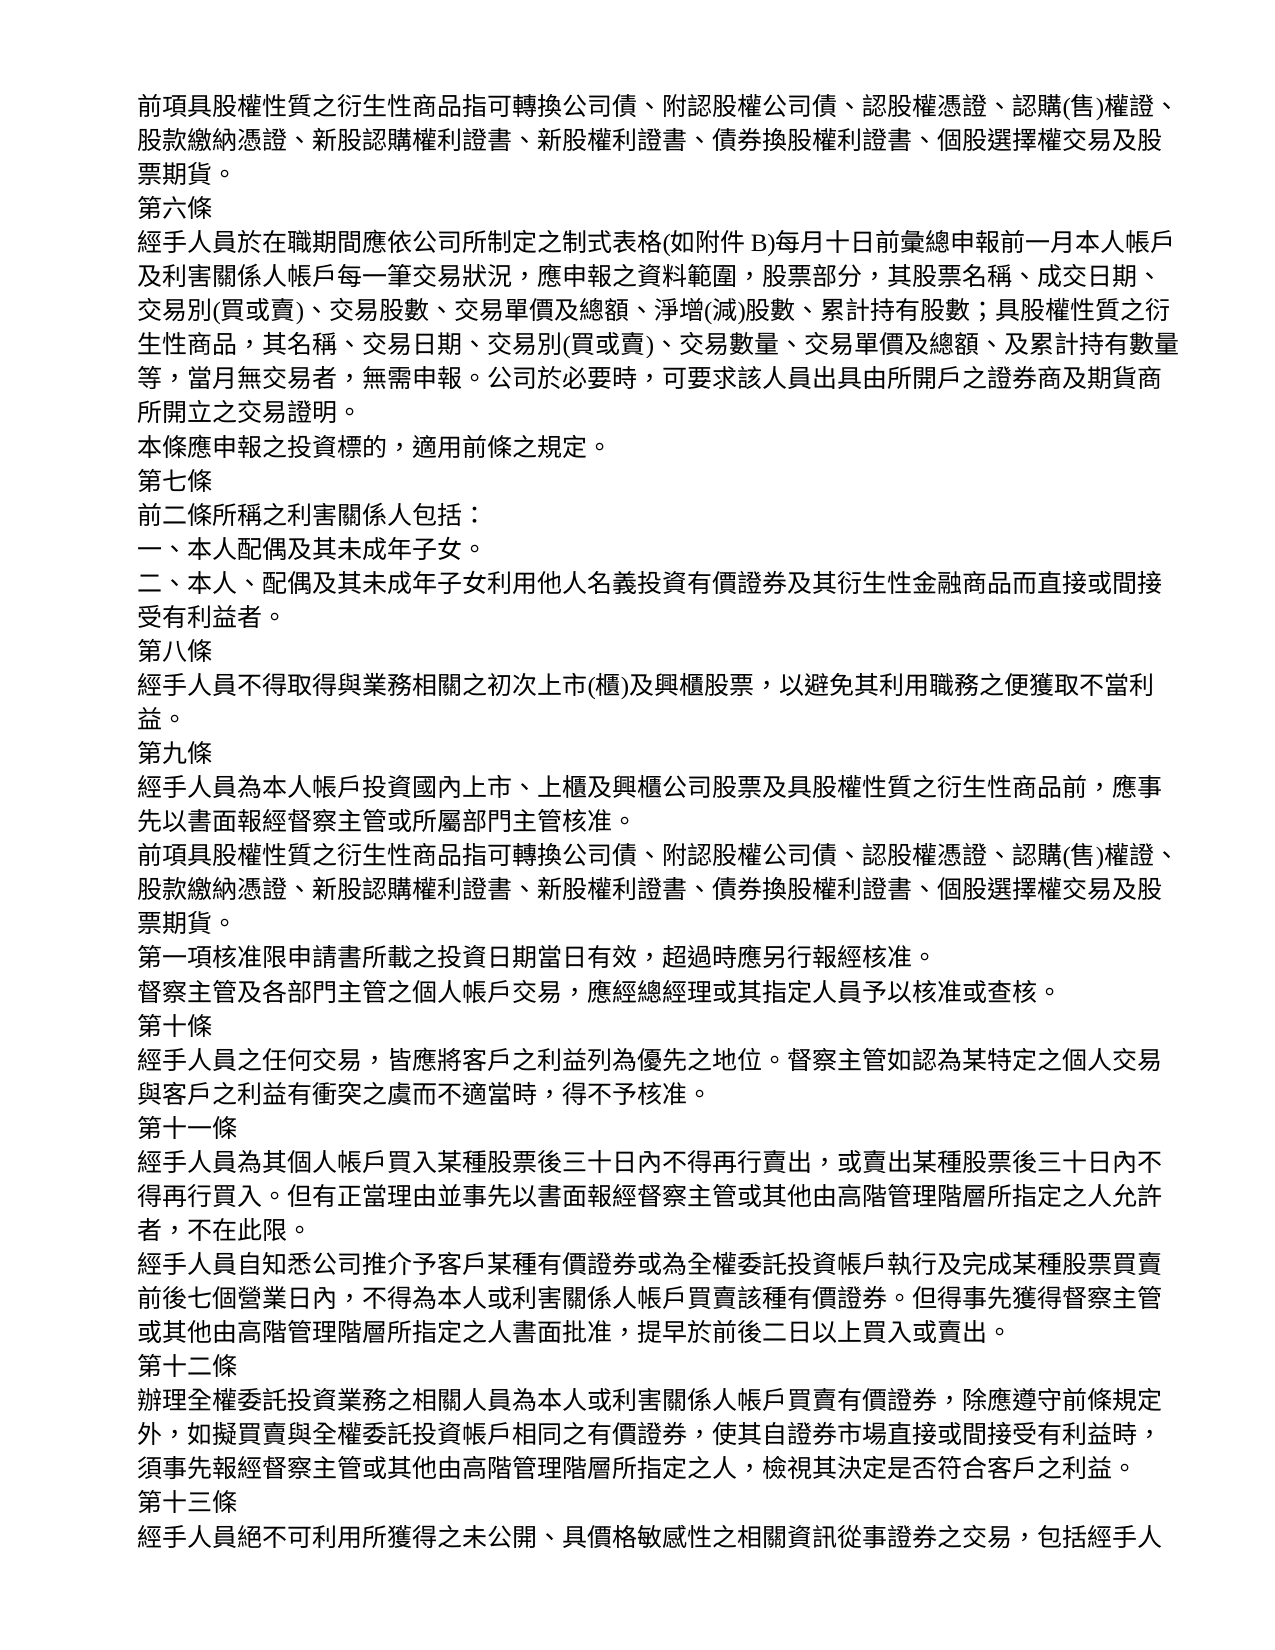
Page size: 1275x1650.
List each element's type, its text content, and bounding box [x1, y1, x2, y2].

text 前項具股權性質之衍生性商品指可轉換公司債、附認股權公司債、認股權憑證、認購(售)權證、股款繳納憑證、新股認購權利證書、新股權利證書、債券換股權利證書、個股選擇權交易及股票期貨。 第六條 經手人員於在職期間應依公司所制定之制式表格(如附件B)每月十日前彙總申報前一月本人帳戶及利害關係人帳戶每一筆交易狀況，應申報之資料範圍，股票部分，其股票名稱、成交日期、交易別(買或賣)、交易股數、交易單價及總額、淨增(減)股數、累計持有股數；具股權性質之衍生性商品，其名稱、交易日期、交易別(買或賣)、交易數量、交易單價及總額、及累計持有數量等，當月無交易者，無需申報。公司於必要時，可要求該人員出具由所開戶之證券商及期貨商所開立之交易證明。 本條應申報之投資標的，適用前條之規定。 第七條 前二條所稱之利害關係人包括： 一、本人配偶及其未成年子女。 二、本人、配偶及其未成年子女利用他人名義投資有價證券及其衍生性金融商品而直接或間接受有利益者。 第八條 經手人員不得取得與業務相關之初次上市(櫃)及興櫃股票，以避免其利用職務之便獲取不當利益。 第九條 經手人員為本人帳戶投資國內上市、上櫃及興櫃公司股票及具股權性質之衍生性商品前，應事先以書面報經督察主管或所屬部門主管核准。 前項具股權性質之衍生性商品指可轉換公司債、附認股權公司債、認股權憑證、認購(售)權證、股款繳納憑證、新股認購權利證書、新股權利證書、債券換股權利證書、個股選擇權交易及股票期貨。 第一項核准限申請書所載之投資日期當日有效，超過時應另行報經核准。 督察主管及各部門主管之個人帳戶交易，應經總經理或其指定人員予以核准或查核。 第十條 經手人員之任何交易，皆應將客戶之利益列為優先之地位。督察主管如認為某特定之個人交易與客戶之利益有衝突之虞而不適當時，得不予核准。 第十一條 經手人員為其個人帳戶買入某種股票後三十日內不得再行賣出，或賣出某種股票後三十日內不得再行買入。但有正當理由並事先以書面報經督察主管或其他由高階管理階層所指定之人允許者，不在此限。 經手人員自知悉公司推介予客戶某種有價證券或為全權委託投資帳戶執行及完成某種股票買賣前後七個營業日內，不得為本人或利害關係人帳戶買賣該種有價證券。但得事先獲得督察主管或其他由高階管理階層所指定之人書面批准，提早於前後二日以上買入或賣出。 第十二條 辦理全權委託投資業務之相關人員為本人或利害關係人帳戶買賣有價證券，除應遵守前條規定外，如擬買賣與全權委託投資帳戶相同之有價證券，使其自證券市場直接或間接受有利益時，須事先報經督察主管或其他由高階管理階層所指定之人，檢視其決定是否符合客戶之利益。 第十三條 經手人員絕不可利用所獲得之未公開、具價格敏感性之相關資訊從事證券之交易，包括經手人 [88, 88, 1186, 1553]
